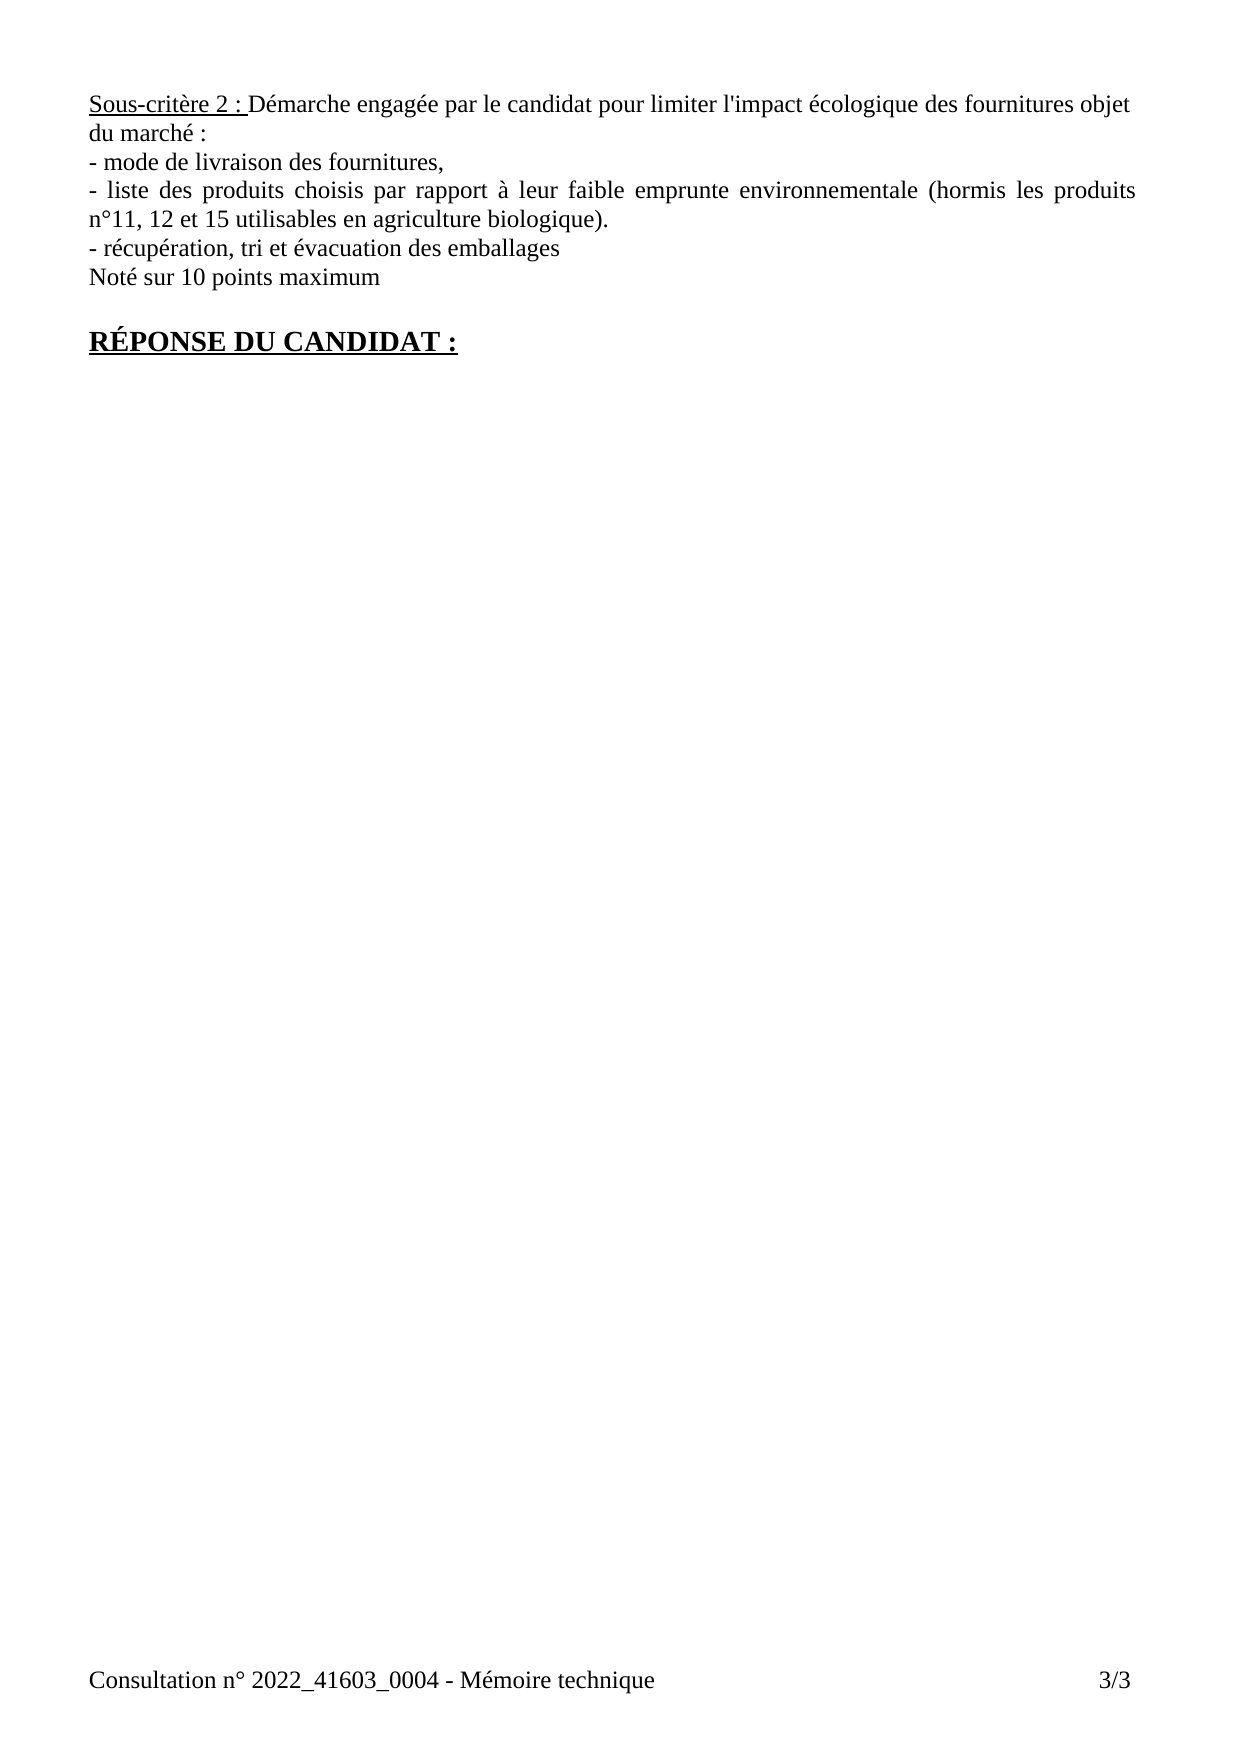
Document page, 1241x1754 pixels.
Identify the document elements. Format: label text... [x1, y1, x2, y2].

text Sous-critère 2 : Démarche engagée par le candidat pour limiter l'impact écologique des fournitures objet du marché : [89, 89, 1137, 147]
text RÉPONSE DU CANDIDAT : [89, 324, 1137, 358]
text - récupération, tri et évacuation des emballages [89, 233, 1137, 262]
text - liste des produits choisis par rapport à leur faible emprunte environnementale (hormis les produits n°11, 12 et 15 utilisables en agriculture biologique). [89, 176, 1137, 233]
text - mode de livraison des fournitures, [89, 147, 1137, 176]
text Noté sur 10 points maximum [89, 262, 1137, 291]
